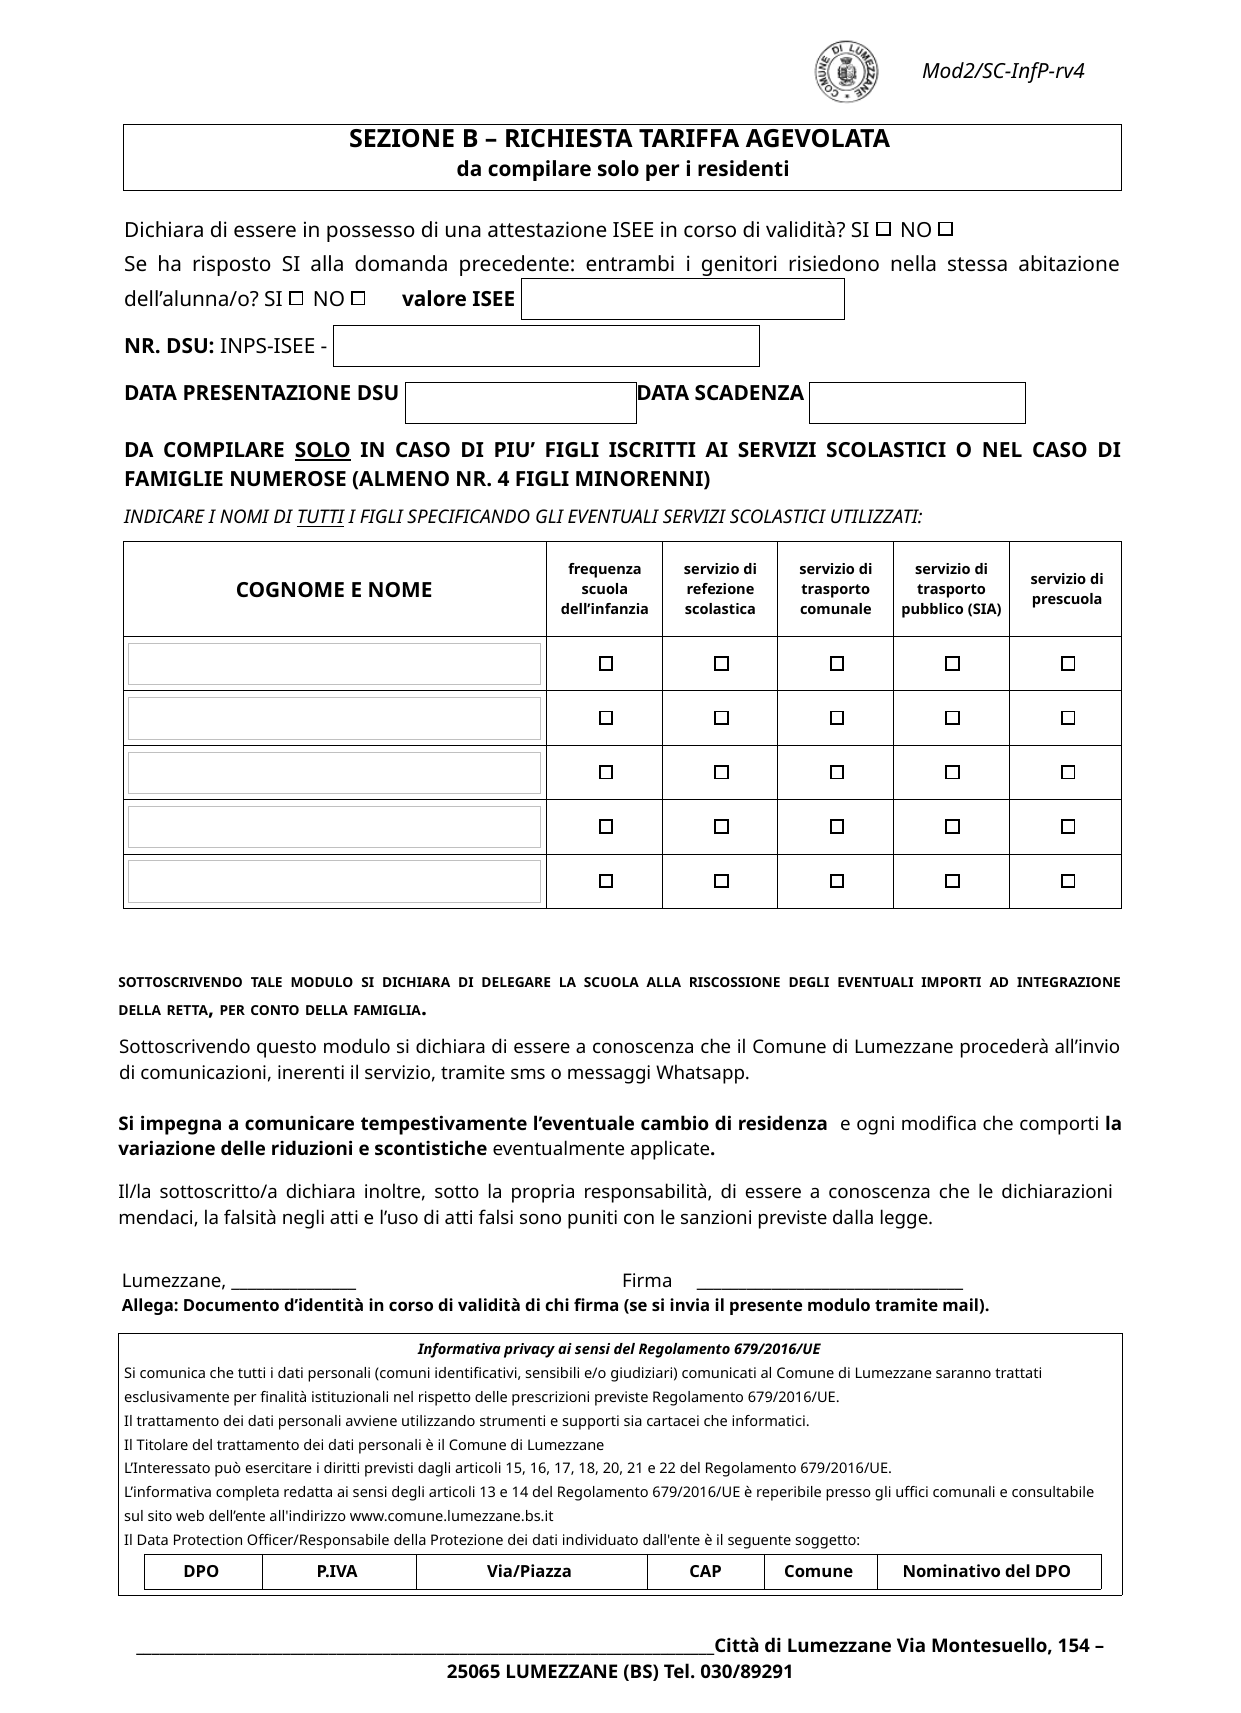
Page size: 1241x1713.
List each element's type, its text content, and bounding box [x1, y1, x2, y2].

table_cell [1010, 637, 1121, 690]
table_header CAP [648, 1555, 764, 1589]
table_header servizio di trasporto comunale [778, 542, 893, 636]
table_header Lumezzane, _______________ [118, 1242, 613, 1293]
table_cell [778, 691, 893, 745]
table_header P.IVA [263, 1555, 416, 1589]
table_cell [124, 637, 546, 690]
table_cell [124, 800, 546, 853]
table_header Informativa privacy ai sensi del Regolamento 679/2016/UE Si comunica che tutti i dati personali (comuni identificativi, sensibili e/o giudiziari) comunicati al Comune di Lumezzane saranno trattati esclusivamente per finalità istituzionali nel rispetto delle prescrizioni previste Regolamento 679/2016/UE. Il trattamento dei dati personali avviene utilizzando strumenti e supporti sia cartacei che informatici. Il Titolare del trattamento dei dati personali è il Comune di Lumezzane L’Interessato può esercitare i diritti previsti dagli articoli 15, 16, 17, 18, 20, 21 e 22 del Regolamento 679/2016/UE. L’informativa completa redatta ai sensi degli articoli 13 e 14 del Regolamento 679/2016/UE è reperibile presso gli uffici comunali e consultabile sul sito web dell’ente all'indirizzo www.comune.lumezzane.bs.it Il Data Protection Officer/Responsabile della Protezione dei dati individuato dall'ente è il seguente soggetto: [119, 1334, 1122, 1595]
table_header servizio di refezione scolastica [663, 542, 777, 636]
table_cell [1010, 691, 1121, 745]
table_cell [663, 691, 777, 745]
table_header SEZIONE B – RICHIESTA TARIFFA AGEVOLATA da compilare solo per i residenti [124, 125, 1121, 190]
table_cell [778, 746, 893, 799]
table_cell [124, 855, 546, 908]
table_header Nominativo del DPO [878, 1555, 1101, 1589]
table_cell [124, 746, 546, 799]
table_cell [547, 800, 662, 853]
text Il/la sottoscritto/a dichiara inoltre, sotto la propria responsabilità, di essere a conoscenza che le dichiarazioni mendaci, la falsità negli atti e l’uso di atti falsi sono puniti con le sanzioni previste dalla legge. [118, 1179, 1115, 1230]
table_cell [663, 746, 777, 799]
table_header COGNOME E NOME [124, 542, 546, 636]
table_cell [547, 637, 662, 690]
table_cell [124, 691, 546, 745]
table_cell [894, 855, 1009, 908]
table_header servizio di trasporto pubblico (SIA) [894, 542, 1009, 636]
table_cell [663, 637, 777, 690]
table_cell [778, 800, 893, 853]
table_cell [663, 800, 777, 853]
text Allega: Documento d’identità in corso di validità di chi firma (se si invia il presente modulo tramite mail). [122, 1293, 1115, 1316]
table_cell [894, 691, 1009, 745]
table_cell [1010, 746, 1121, 799]
table_header DPO [145, 1555, 262, 1589]
table_cell [547, 691, 662, 745]
text Sottoscrivendo questo modulo si dichiara di essere a conoscenza che il Comune di Lumezzane procederà all’invio di comunicazioni, inerenti il servizio, tramite sms o messaggi Whatsapp. [119, 1034, 1122, 1085]
table_cell [124, 909, 1122, 947]
subtitle Si impegna a comunicare tempestivamente l’eventuale cambio di residenza e ogni modifica che comporti la variazione delle riduzioni e scontistiche eventualmente applicate. [118, 1110, 1122, 1161]
table_cell [547, 855, 662, 908]
table_header Via/Piazza [417, 1555, 647, 1589]
text sottoscrivendo tale modulo si dichiara di delegare la scuola alla riscossione degli eventuali importi ad integrazione della retta, per conto della famiglia. [118, 965, 1122, 1022]
table_cell Dichiara di essere in possesso di una attestazione ISEE in corso di validità? SI NO Se ha risposto SI alla domanda precedente: entrambi i genitori risiedono nella stessa abitazione dell’alunna/o? SI NO valore ISEE NR. DSU: INPS-ISEE - DATA PRESENTAZIONE DSU DATA SCADENZA DA COMPILARE SOLO IN CASO DI PIU’ FIGLI ISCRITTI AI SERVIZI SCOLASTICI O NEL CASO DI FAMIGLIE NUMEROSE (ALMENO NR. 4 FIGLI MINORENNI) INDICARE I NOMI DI TUTTI I FIGLI SPECIFICANDO GLI EVENTUALI SERVIZI SCOLASTICI UTILIZZATI: [124, 191, 1122, 541]
table_cell [894, 746, 1009, 799]
table_header frequenza scuola dell’infanzia [547, 542, 662, 636]
table_cell [894, 800, 1009, 853]
table_cell [547, 746, 662, 799]
table_header Comune [765, 1555, 877, 1589]
table_cell [894, 637, 1009, 690]
table_cell [1010, 800, 1121, 853]
table_cell [778, 637, 893, 690]
table_cell [778, 855, 893, 908]
table_cell [663, 855, 777, 908]
table_header Firma ________________________________ [614, 1242, 1109, 1293]
table_cell [1010, 855, 1121, 908]
table_header servizio di prescuola [1010, 542, 1121, 636]
picture [811, 35, 881, 106]
